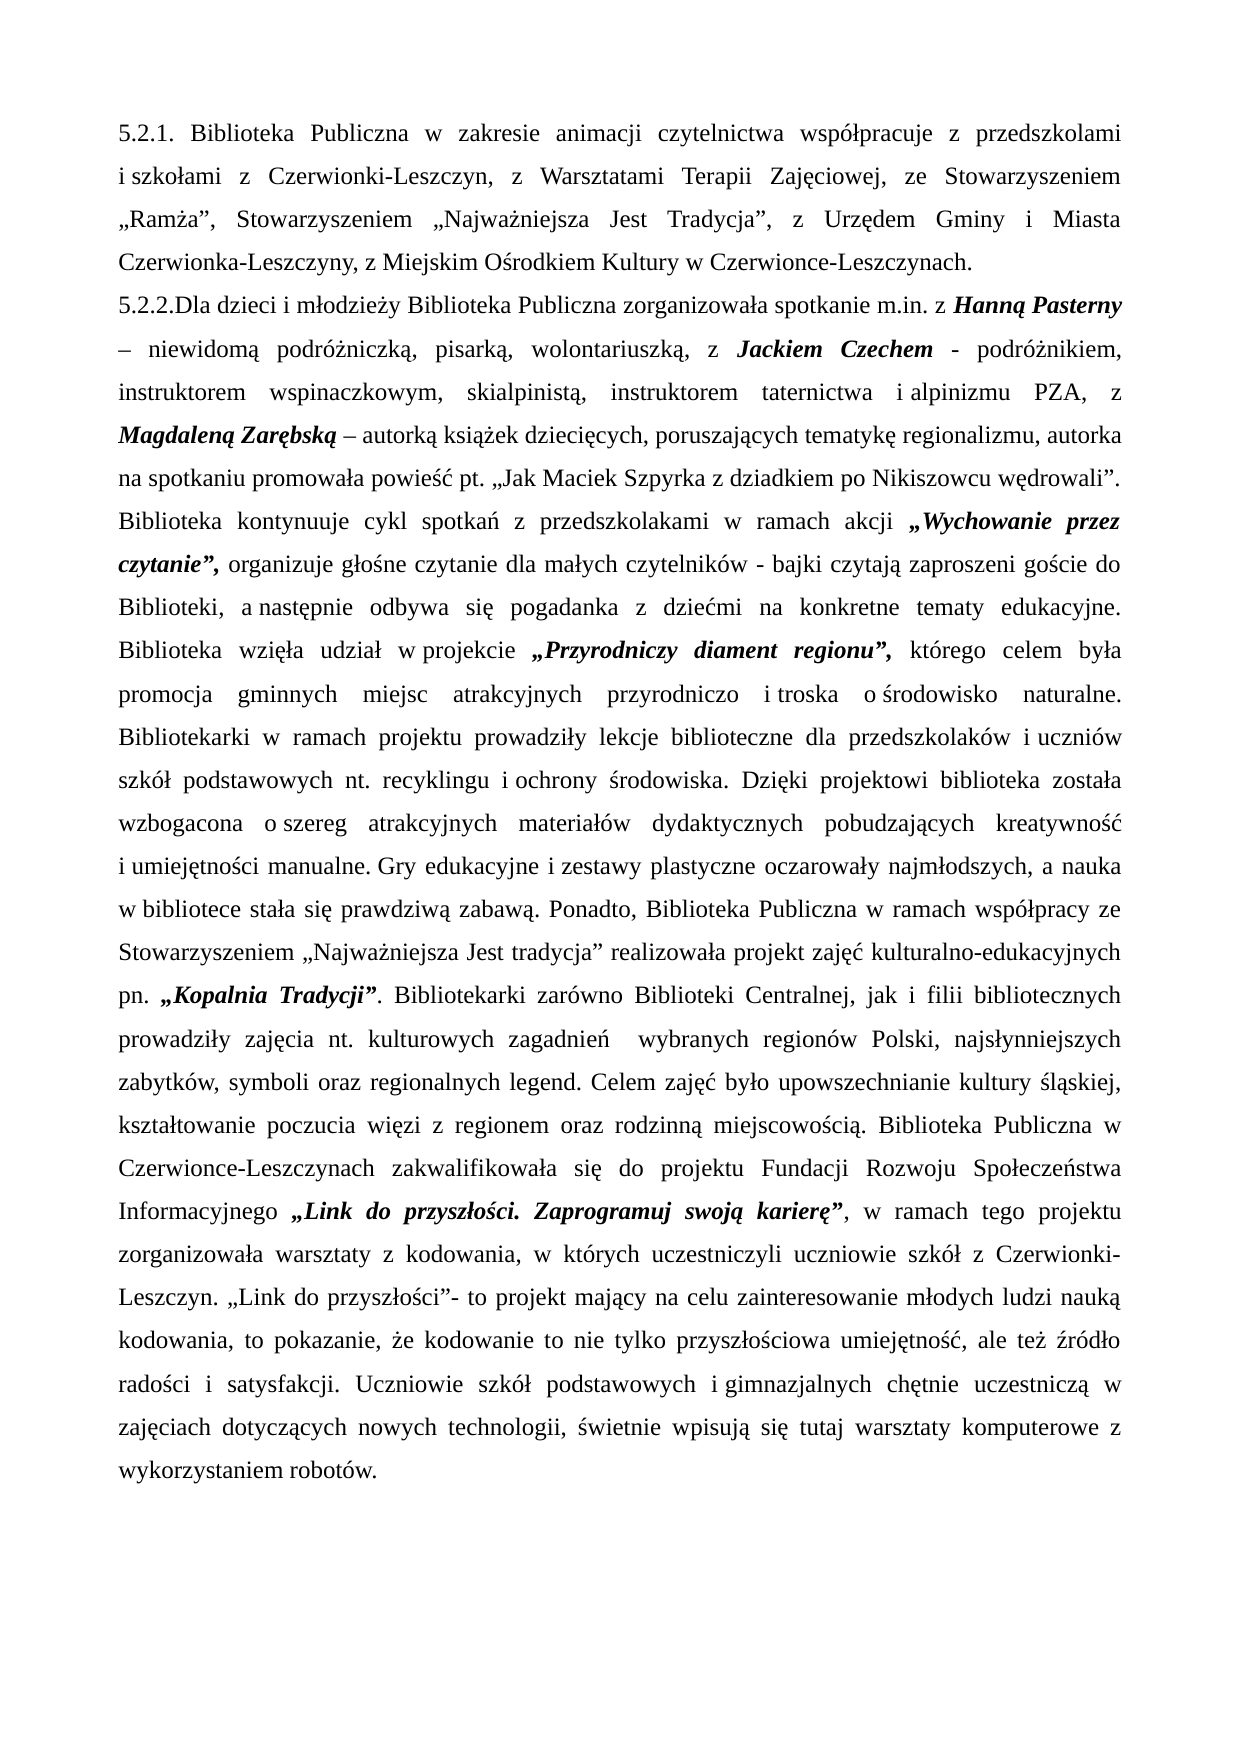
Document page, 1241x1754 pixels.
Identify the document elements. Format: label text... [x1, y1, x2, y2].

text 5.2.2.Dla dzieci i młodzieży Biblioteka Publiczna zorganizowała spotkanie m.in. z Hanną Pasterny – niewidomą podróżniczką, pisarką, wolontariuszką, z Jackiem Czechem - podróżnikiem, instruktorem wspinaczkowym, skialpinistą, instruktorem taternictwa i alpinizmu PZA, z Magdaleną Zarębską – autorką książek dziecięcych, poruszających tematykę regionalizmu, autorka na spotkaniu promowała powieść pt. „Jak Maciek Szpyrka z dziadkiem po Nikiszowcu wędrowali”. Biblioteka kontynuuje cykl spotkań z przedszkolakami w ramach akcji „Wychowanie przez czytanie”, organizuje głośne czytanie dla małych czytelników - bajki czytają zaproszeni goście do Biblioteki, a następnie odbywa się pogadanka z dziećmi na konkretne tematy edukacyjne. Biblioteka wzięła udział w projekcie „Przyrodniczy diament regionu”, którego celem była promocja gminnych miejsc atrakcyjnych przyrodniczo i troska o środowisko naturalne. Bibliotekarki w ramach projektu prowadziły lekcje biblioteczne dla przedszkolaków i uczniów szkół podstawowych nt. recyklingu i ochrony środowiska. Dzięki projektowi biblioteka została wzbogacona o szereg atrakcyjnych materiałów dydaktycznych pobudzających kreatywność i umiejętności manualne. Gry edukacyjne i zestawy plastyczne oczarowały najmłodszych, a nauka w bibliotece stała się prawdziwą zabawą. Ponadto, Biblioteka Publiczna w ramach współpracy ze Stowarzyszeniem „Najważniejsza Jest tradycja” realizowała projekt zajęć kulturalno-edukacyjnych pn. „Kopalnia Tradycji”. Bibliotekarki zarówno Biblioteki Centralnej, jak i filii bibliotecznych prowadziły zajęcia nt. kulturowych zagadnień wybranych regionów Polski, najsłynniejszych zabytków, symboli oraz regionalnych legend. Celem zajęć było upowszechnianie kultury śląskiej, kształtowanie poczucia więzi z regionem oraz rodzinną miejscowością. Biblioteka Publiczna w Czerwionce-Leszczynach zakwalifikowała się do projektu Fundacji Rozwoju Społeczeństwa Informacyjnego „Link do przyszłości. Zaprogramuj swoją karierę”, w ramach tego projektu zorganizowała warsztaty z kodowania, w których uczestniczyli uczniowie szkół z Czerwionki-Leszczyn. „Link do przyszłości”- to projekt mający na celu zainteresowanie młodych ludzi nauką kodowania, to pokazanie, że kodowanie to nie tylko przyszłościowa umiejętność, ale też źródło radości i satysfakcji. Uczniowie szkół podstawowych i gimnazjalnych chętnie uczestniczą w zajęciach dotyczących nowych technologii, świetnie wpisują się tutaj warsztaty komputerowe z wykorzystaniem robotów. [118, 291, 1122, 1484]
text 5.2.1. Biblioteka Publiczna w zakresie animacji czytelnictwa współpracuje z przedszkolami i szkołami z Czerwionki-Leszczyn, z Warsztatami Terapii Zajęciowej, ze Stowarzyszeniem „Ramża”, Stowarzyszeniem „Najważniejsza Jest Tradycja”, z Urzędem Gminy i Miasta Czerwionka-Leszczyny, z Miejskim Ośrodkiem Kultury w Czerwionce-Leszczynach. [118, 118, 1122, 276]
